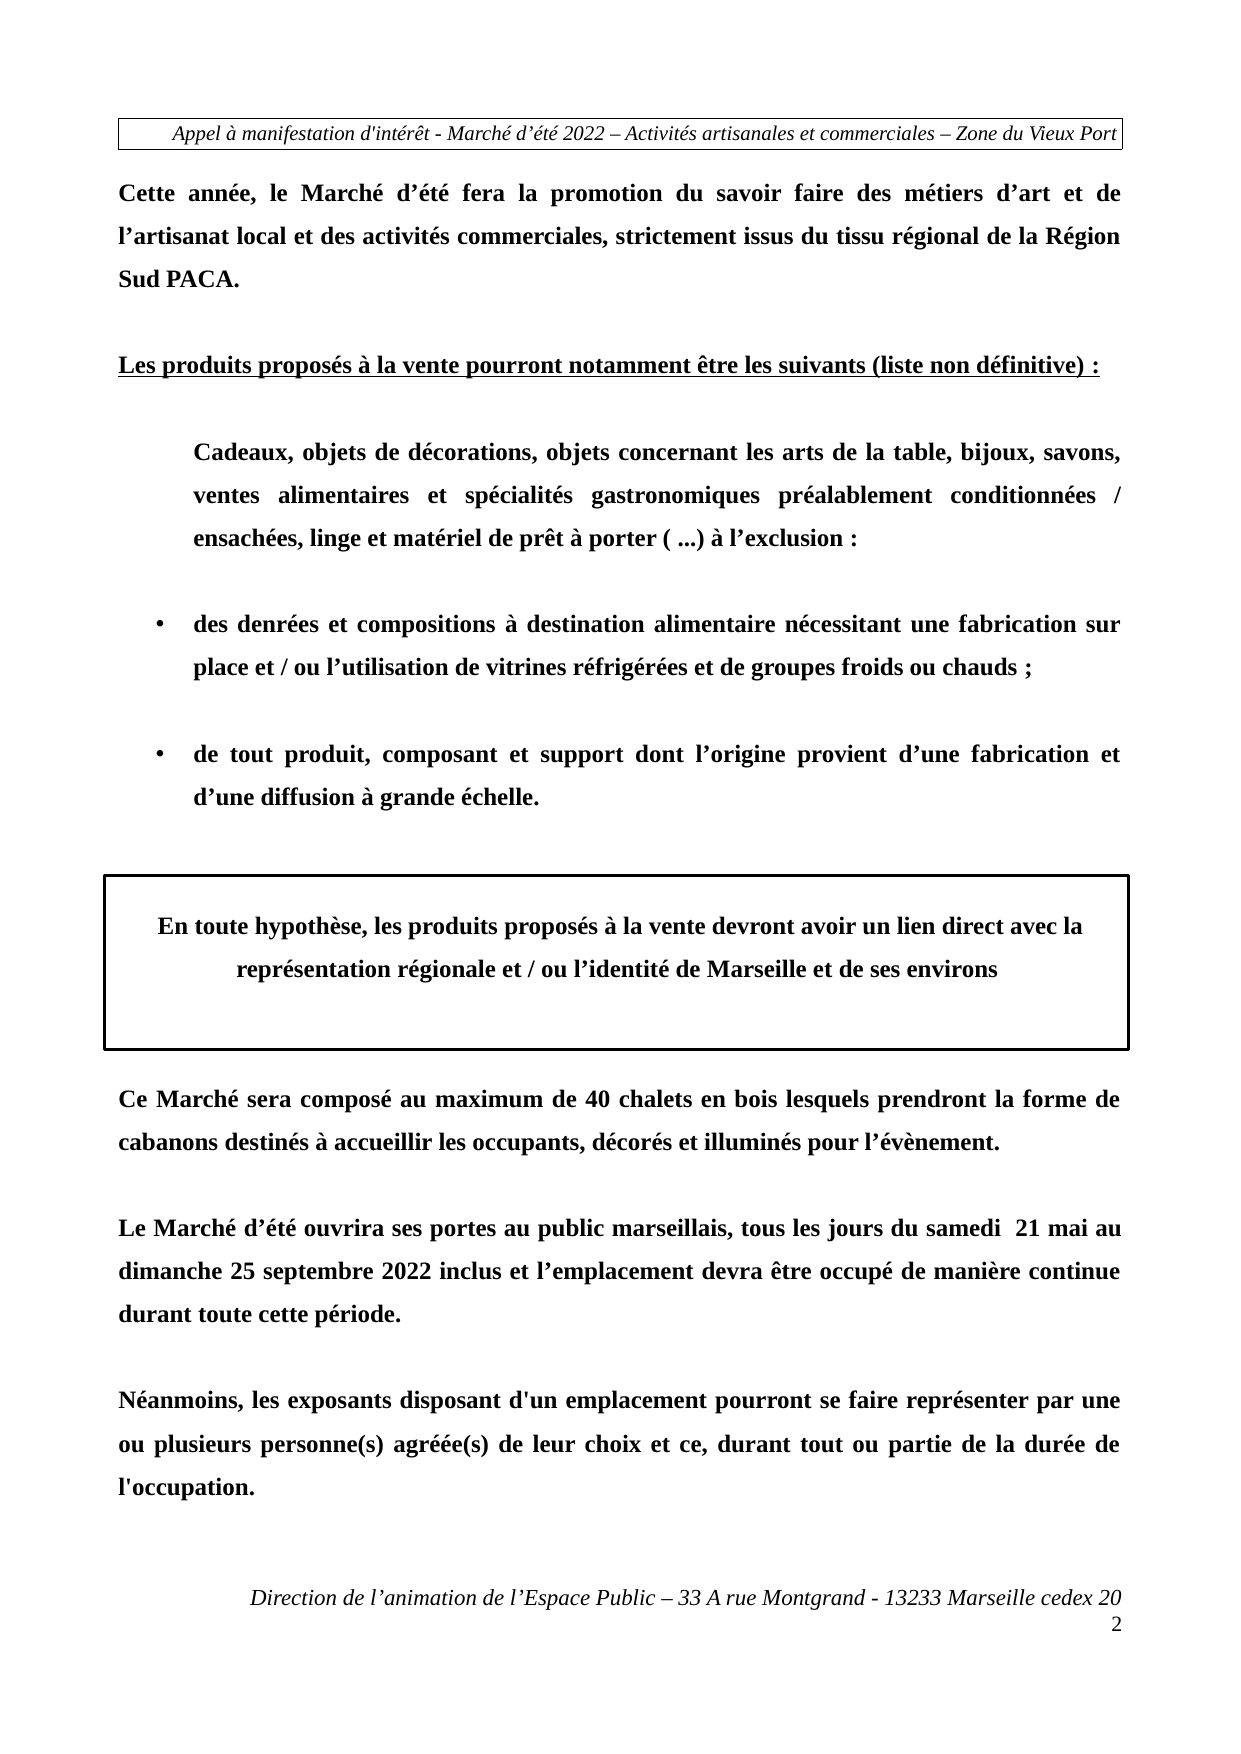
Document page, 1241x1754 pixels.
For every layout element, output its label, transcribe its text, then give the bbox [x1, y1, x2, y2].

list des denrées et compositions à destination alimentaire nécessitant une fabrication sur place et / ou l’utilisation de vitrines réfrigérées et de groupes froids ou chauds ; [156, 609, 1122, 681]
list de tout produit, composant et support dont l’origine provient d’une fabrication et d’une diffusion à grande échelle. [156, 739, 1122, 811]
text Cette année, le Marché d’été fera la promotion du savoir faire des métiers d’art et de l’artisanat local et des activités commerciales, strictement issus du tissu régional de la Région Sud PACA. [118, 178, 1122, 293]
text En toute hypothèse, les produits proposés à la vente devront avoir un lien direct avec la représentation régionale et / ou l’identité de Marseille et de ses environs [118, 911, 1122, 983]
text Ce Marché sera composé au maximum de 40 chalets en bois lesquels prendront la forme de cabanons destinés à accueillir les occupants, décorés et illuminés pour l’évènement. [118, 1084, 1122, 1156]
text Les produits proposés à la vente pourront notamment être les suivants (liste non définitive) : [118, 351, 1122, 379]
text Néanmoins, les exposants disposant d'un emplacement pourront se faire représenter par une ou plusieurs personne(s) agréée(s) de leur choix et ce, durant tout ou partie de la durée de l'occupation. [118, 1386, 1122, 1501]
text Le Marché d’été ouvrira ses portes au public marseillais, tous les jours du samedi 21 mai au dimanche 25 septembre 2022 inclus et l’emplacement devra être occupé de manière continue durant toute cette période. [118, 1213, 1122, 1328]
list Cadeaux, objets de décorations, objets concernant les arts de la table, bijoux, savons, ventes alimentaires et spécialités gastronomiques préalablement conditionnées / ensachées, linge et matériel de prêt à porter ( ...) à l’exclusion : [156, 437, 1122, 552]
